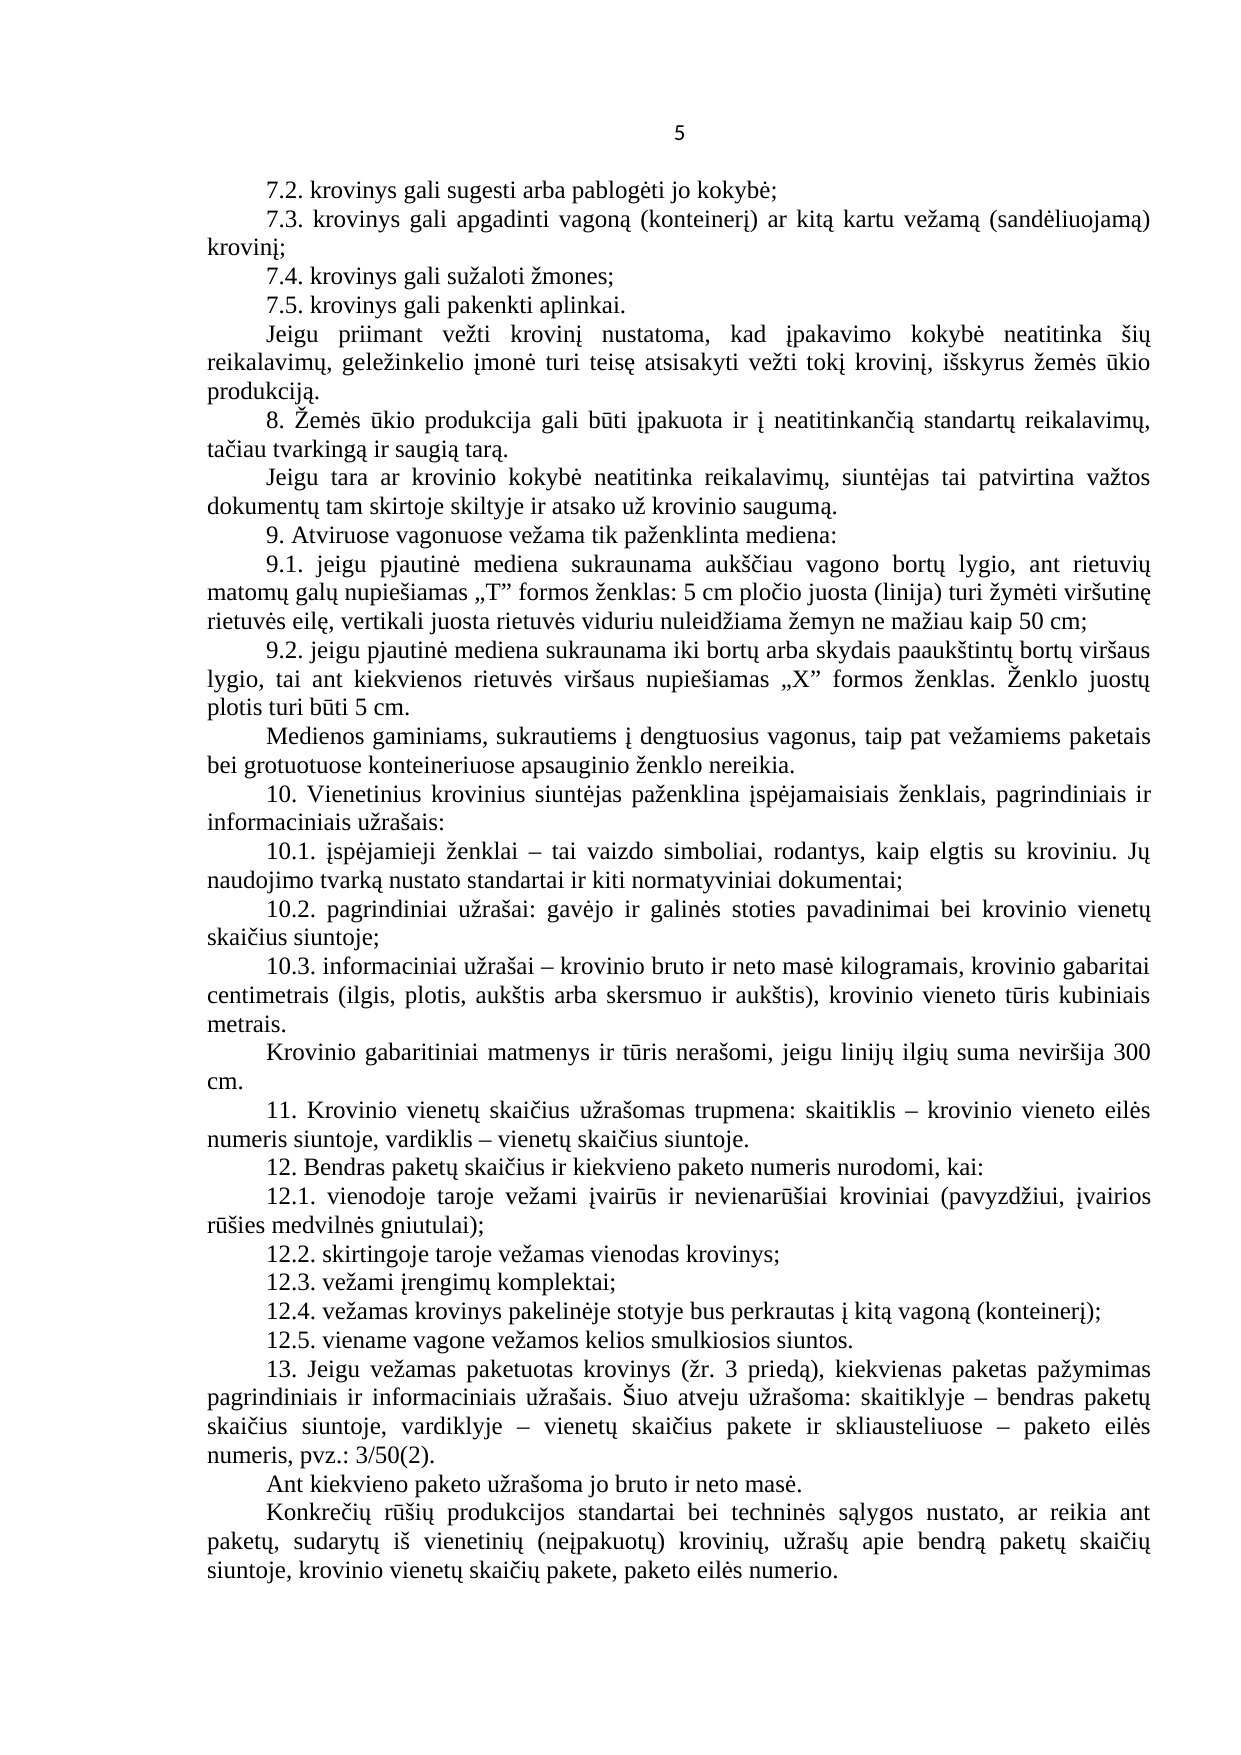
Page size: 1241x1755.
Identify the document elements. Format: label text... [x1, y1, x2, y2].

text 12.1. vienodoje taroje vežami įvairūs ir nevienarūšiai kroviniai (pavyzdžiui, įvairios rūšies medvilnės gniutulai); [207, 1181, 1152, 1239]
text 7.2. krovinys gali sugesti arba pablogėti jo kokybė; [207, 175, 1152, 204]
text 9.2. jeigu pjautinė mediena sukraunama iki bortų arba skydais paaukštintų bortų viršaus lygio, tai ant kiekvienos rietuvės viršaus nupiešiamas „X” formos ženklas. Ženklo juostų plotis turi būti 5 cm. [207, 635, 1152, 721]
text Ant kiekvieno paketo užrašoma jo bruto ir neto masė. [207, 1469, 1152, 1497]
text 12.3. vežami įrengimų komplektai; [207, 1267, 1152, 1296]
text 10.1. įspėjamieji ženklai – tai vaizdo simboliai, rodantys, kaip elgtis su kroviniu. Jų naudojimo tvarką nustato standartai ir kiti normatyviniai dokumentai; [207, 836, 1152, 894]
text 12.4. vežamas krovinys pakelinėje stotyje bus perkrautas į kitą vagoną (konteinerį); [207, 1296, 1152, 1325]
text 13. Jeigu vežamas paketuotas krovinys (žr. 3 priedą), kiekvienas paketas pažymimas pagrindiniais ir informaciniais užrašais. Šiuo atveju užrašoma: skaitiklyje – bendras paketų skaičius siuntoje, vardiklyje – vienetų skaičius pakete ir skliausteliuose – paketo eilės numeris, pvz.: 3/50(2). [207, 1354, 1152, 1469]
text 8. Žemės ūkio produkcija gali būti įpakuota ir į neatitinkančią standartų reikalavimų, tačiau tvarkingą ir saugią tarą. [207, 405, 1152, 462]
text 10. Vienetinius krovinius siuntėjas paženklina įspėjamaisiais ženklais, pagrindiniais ir informaciniais užrašais: [207, 779, 1152, 836]
text Jeigu tara ar krovinio kokybė neatitinka reikalavimų, siuntėjas tai patvirtina važtos dokumentų tam skirtoje skiltyje ir atsako už krovinio saugumą. [207, 462, 1152, 520]
text 9. Atviruose vagonuose vežama tik paženklinta mediena: [207, 520, 1152, 549]
text 10.2. pagrindiniai užrašai: gavėjo ir galinės stoties pavadinimai bei krovinio vienetų skaičius siuntoje; [207, 894, 1152, 951]
text 7.3. krovinys gali apgadinti vagoną (konteinerį) ar kitą kartu vežamą (sandėliuojamą) krovinį; [207, 204, 1152, 261]
text Medienos gaminiams, sukrautiems į dengtuosius vagonus, taip pat vežamiems paketais bei grotuotuose konteineriuose apsauginio ženklo nereikia. [207, 721, 1152, 779]
text 12.2. skirtingoje taroje vežamas vienodas krovinys; [207, 1239, 1152, 1267]
text 12.5. viename vagone vežamos kelios smulkiosios siuntos. [207, 1325, 1152, 1354]
text Konkrečių rūšių produkcijos standartai bei techninės sąlygos nustato, ar reikia ant paketų, sudarytų iš vienetinių (neįpakuotų) krovinių, užrašų apie bendrą paketų skaičių siuntoje, krovinio vienetų skaičių pakete, paketo eilės numerio. [207, 1497, 1152, 1584]
text 10.3. informaciniai užrašai – krovinio bruto ir neto masė kilogramais, krovinio gabaritai centimetrais (ilgis, plotis, aukštis arba skersmuo ir aukštis), krovinio vieneto tūris kubiniais metrais. [207, 951, 1152, 1037]
text 7.4. krovinys gali sužaloti žmones; [207, 261, 1152, 290]
text 11. Krovinio vienetų skaičius užrašomas trupmena: skaitiklis – krovinio vieneto eilės numeris siuntoje, vardiklis – vienetų skaičius siuntoje. [207, 1095, 1152, 1152]
text 7.5. krovinys gali pakenkti aplinkai. [207, 290, 1152, 319]
text 12. Bendras paketų skaičius ir kiekvieno paketo numeris nurodomi, kai: [207, 1152, 1152, 1181]
text Krovinio gabaritiniai matmenys ir tūris nerašomi, jeigu linijų ilgių suma neviršija 300 cm. [207, 1037, 1152, 1095]
text 9.1. jeigu pjautinė mediena sukraunama aukščiau vagono bortų lygio, ant rietuvių matomų galų nupiešiamas „T” formos ženklas: 5 cm pločio juosta (linija) turi žymėti viršutinę rietuvės eilę, vertikali juosta rietuvės viduriu nuleidžiama žemyn ne mažiau kaip 50 cm; [207, 549, 1152, 635]
text Jeigu priimant vežti krovinį nustatoma, kad įpakavimo kokybė neatitinka šių reikalavimų, geležinkelio įmonė turi teisę atsisakyti vežti tokį krovinį, išskyrus žemės ūkio produkciją. [207, 319, 1152, 405]
